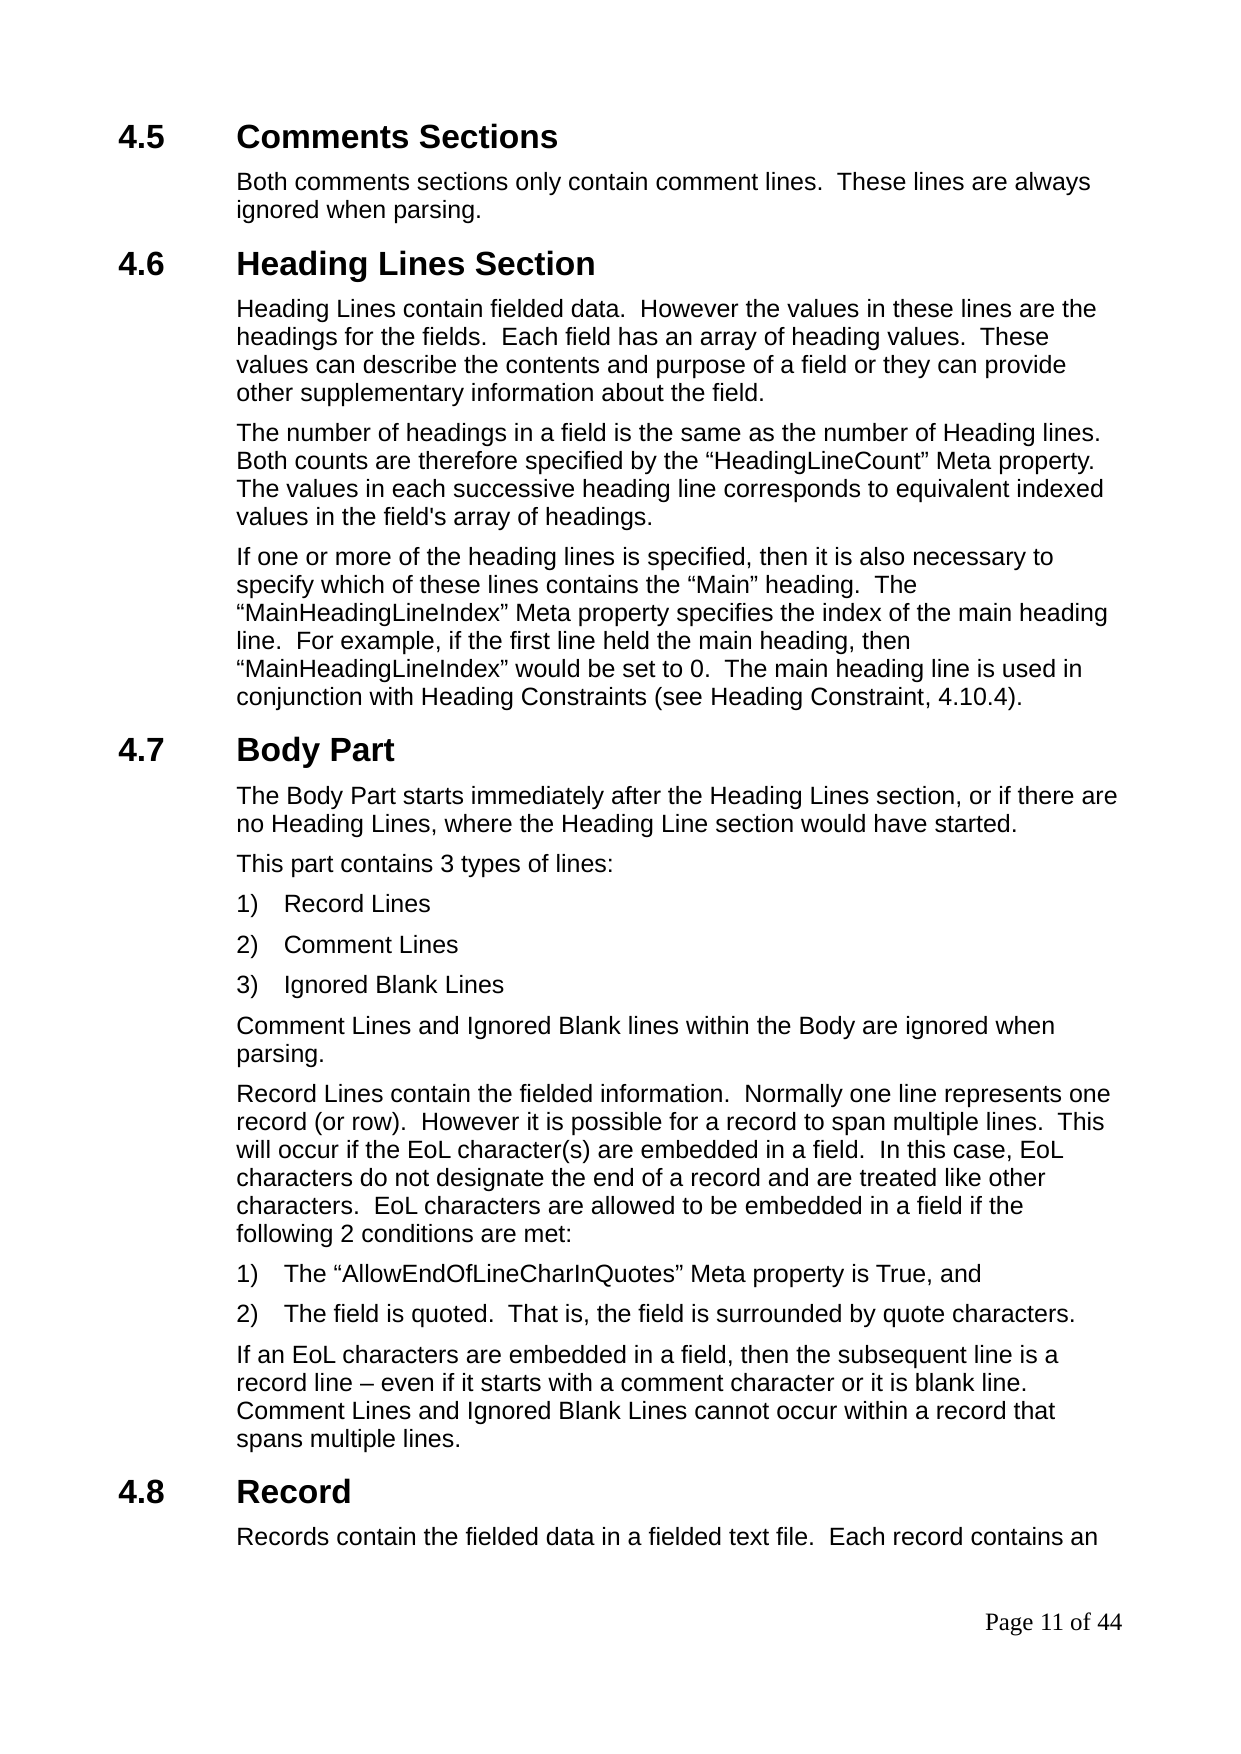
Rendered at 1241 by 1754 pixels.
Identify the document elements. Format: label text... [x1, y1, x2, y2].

subtitle Heading Lines Section [118, 245, 1122, 282]
subtitle Record [118, 1473, 1122, 1511]
text Both comments sections only contain comment lines. These lines are always ignored when parsing. [236, 168, 1122, 224]
list The field is quoted. That is, the field is surrounded by quote characters. [236, 1300, 1122, 1328]
text Record Lines contain the fielded information. Normally one line represents one record (or row). However it is possible for a record to span multiple lines. This will occur if the EoL character(s) are embedded in a field. In this case, EoL characters do not designate the end of a record and are treated like other characters. EoL characters are allowed to be embedded in a field if the following 2 conditions are met: [236, 1080, 1122, 1247]
list The “AllowEndOfLineCharInQuotes” Meta property is True, and [236, 1260, 1122, 1288]
list Ignored Blank Lines [236, 971, 1122, 999]
text Comment Lines and Ignored Blank lines within the Body are ignored when parsing. [236, 1011, 1122, 1067]
text Heading Lines contain fielded data. However the values in these lines are the headings for the fields. Each field has an array of heading values. These values can describe the contents and purpose of a field or they can provide other supplementary information about the field. [236, 295, 1122, 406]
list Record Lines [236, 890, 1122, 918]
text The number of headings in a field is the same as the number of Heading lines. Both counts are therefore specified by the “HeadingLineCount” Meta property. The values in each successive heading line corresponds to equivalent indexed values in the field's array of headings. [236, 419, 1122, 531]
text If one or more of the heading lines is specified, then it is also necessary to specify which of these lines contains the “Main” heading. The “MainHeadingLineIndex” Meta property specifies the index of the main heading line. For example, if the first line held the main heading, then “MainHeadingLineIndex” would be set to 0. The main heading line is used in conjunction with Heading Constraints (see Heading Constraint, 4.10.4). [236, 543, 1122, 711]
subtitle Comments Sections [118, 118, 1122, 156]
text If an EoL characters are embedded in a field, then the subsequent line is a record line – even if it starts with a comment character or it is blank line. Comment Lines and Ignored Blank Lines cannot occur within a record that spans multiple lines. [236, 1341, 1122, 1452]
text This part contains 3 types of lines: [236, 850, 1122, 878]
text Records contain the fielded data in a fielded text file. Each record contains an [236, 1523, 1122, 1551]
subtitle Body Part [118, 731, 1122, 769]
text The Body Part starts immediately after the Heading Lines section, or if there are no Heading Lines, where the Heading Line section would have started. [236, 781, 1122, 837]
list Comment Lines [236, 931, 1122, 958]
